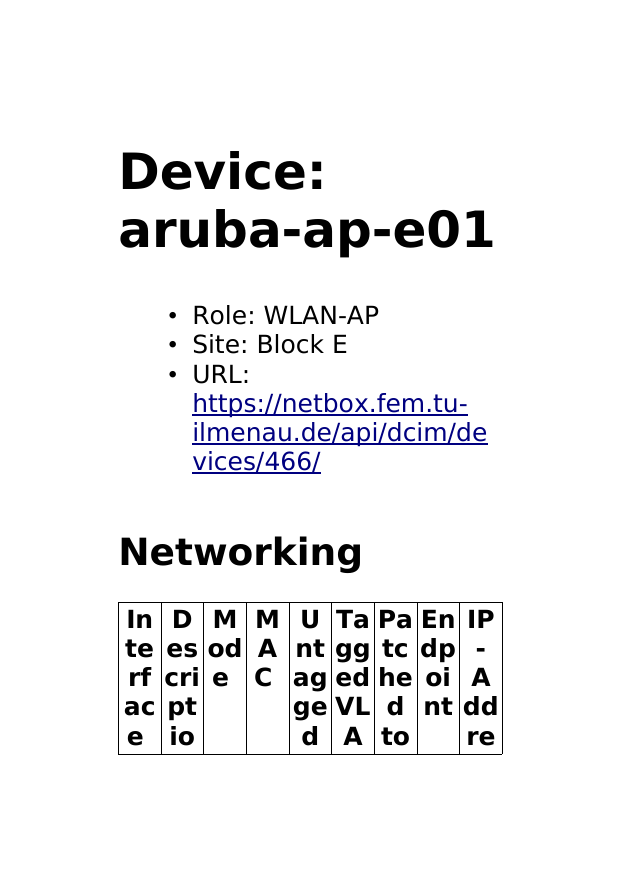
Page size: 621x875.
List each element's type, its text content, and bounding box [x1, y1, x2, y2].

table_header IP-Addre [460, 603, 502, 754]
table_header Tagged VLA [332, 603, 374, 754]
subtitle Device: aruba-ap-e01 [118, 143, 502, 259]
list Role: WLAN-AP [177, 302, 502, 331]
table_header Mode [204, 603, 246, 754]
table_header MAC [247, 603, 289, 754]
table_header Interface [119, 603, 161, 754]
table_header Untagged [290, 603, 331, 754]
table_header Descriptio [162, 603, 203, 754]
subtitle Networking [118, 531, 502, 575]
list URL: https://netbox.fem.tu-ilmenau.de/api/dcim/devices/466/ [177, 360, 502, 477]
table_header Endpoint [418, 603, 459, 754]
table_header Patched to [375, 603, 417, 754]
list Site: Block E [177, 331, 502, 360]
